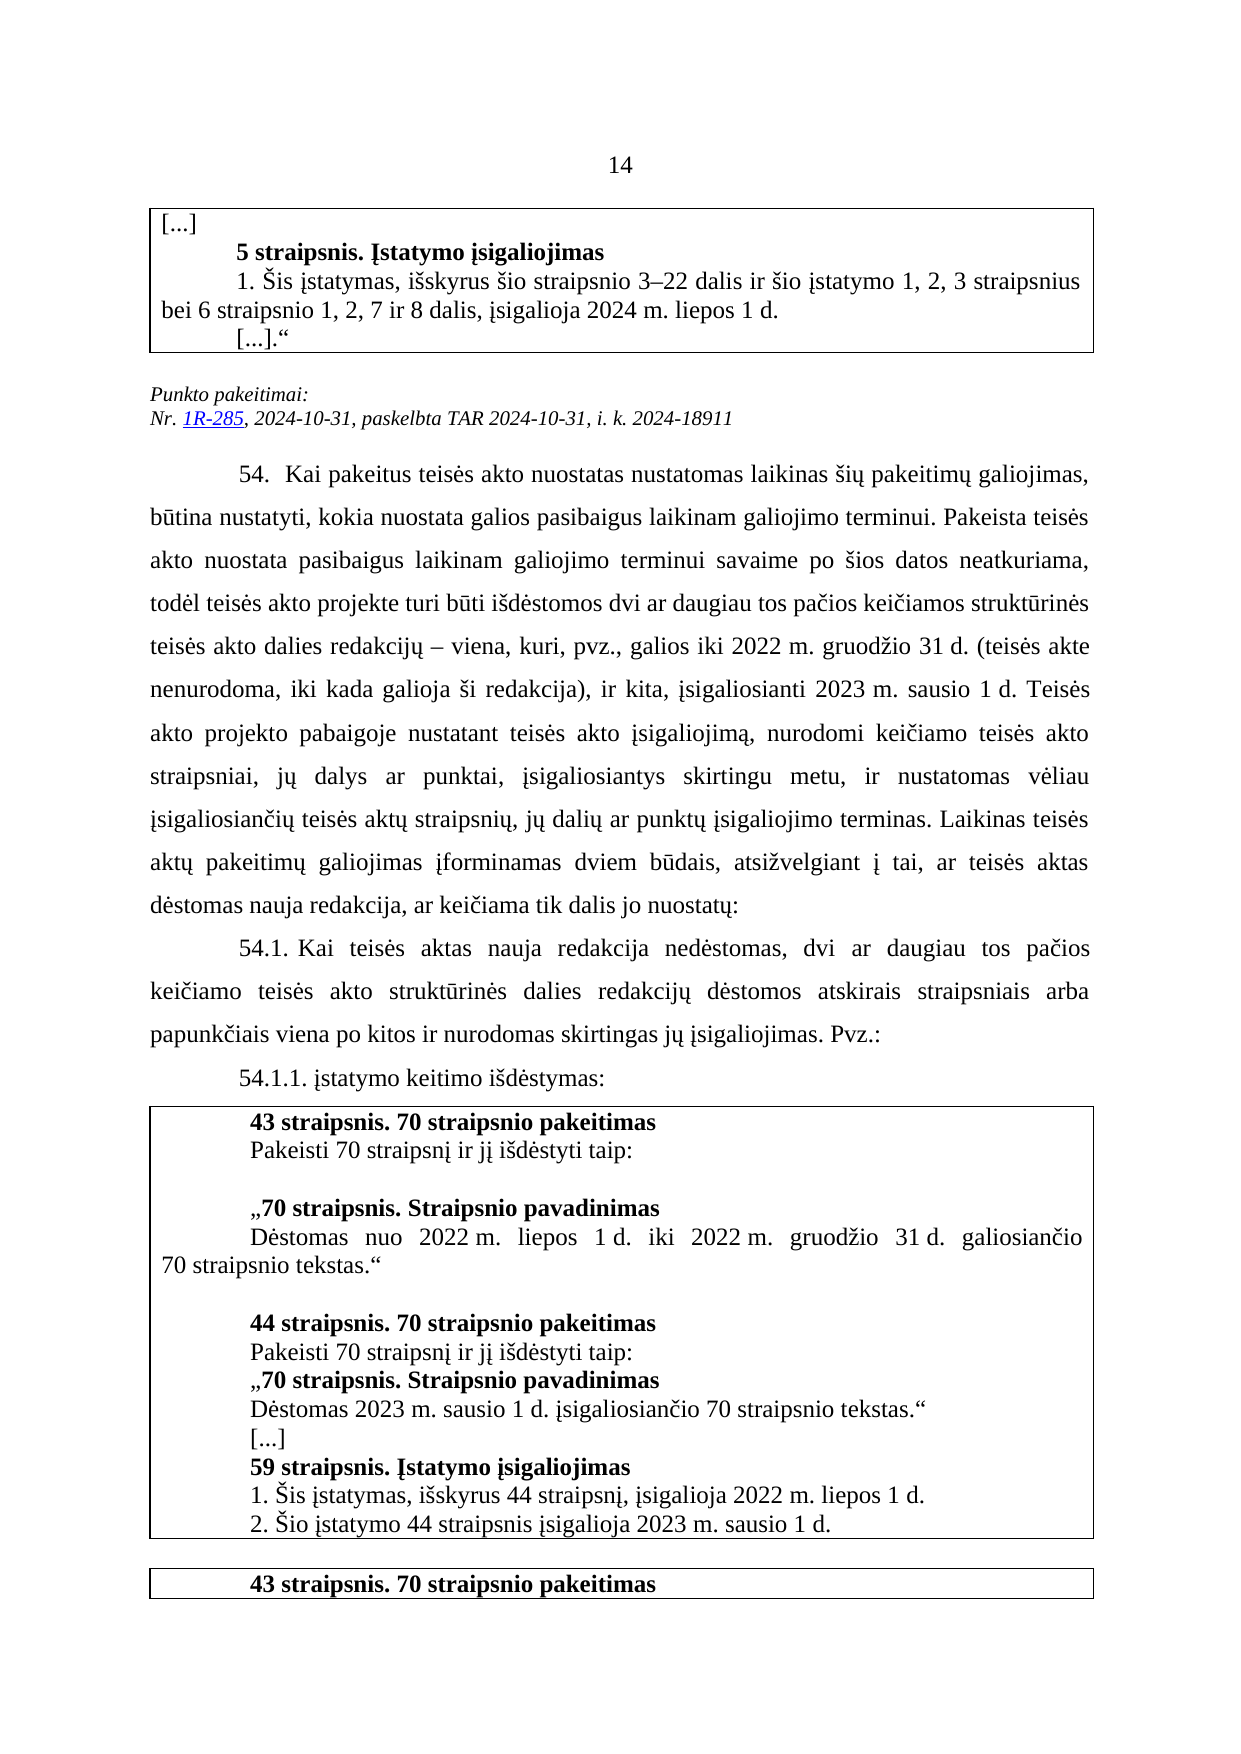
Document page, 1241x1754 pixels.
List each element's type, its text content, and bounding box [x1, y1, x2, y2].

text Punkto pakeitimai: [150, 382, 1090, 406]
text Nr. 1R-285, 2024-10-31, paskelbta TAR 2024-10-31, i. k. 2024-18911 [150, 406, 1090, 430]
text 54. Kai pakeitus teisės akto nuostatas nustatomas laikinas šių pakeitimų galiojimas, būtina nustatyti, kokia nuostata galios pasibaigus laikinam galiojimo terminui. Pakeista teisės akto nuostata pasibaigus laikinam galiojimo terminui savaime po šios datos neatkuriama, todėl teisės akto projekte turi būti išdėstomos dvi ar daugiau tos pačios keičiamos struktūrinės teisės akto dalies redakcijų – viena, kuri, pvz., galios iki 2022 m. gruodžio 31 d. (teisės akte nenurodoma, iki kada galioja ši redakcija), ir kita, įsigaliosianti 2023 m. sausio 1 d. Teisės akto projekto pabaigoje nustatant teisės akto įsigaliojimą, nurodomi keičiamo teisės akto straipsniai, jų dalys ar punktai, įsigaliosiantys skirtingu metu, ir nustatomas vėliau įsigaliosiančių teisės aktų straipsnių, jų dalių ar punktų įsigaliojimo terminas. Laikinas teisės aktų pakeitimų galiojimas įforminamas dviem būdais, atsižvelgiant į tai, ar teisės aktas dėstomas nauja redakcija, ar keičiama tik dalis jo nuostatų: [150, 459, 1090, 919]
table_header [...] 5 straipsnis. Įstatymo įsigaliojimas 1. Šis įstatymas, išskyrus šio straipsnio 3–22 dalis ir šio įstatymo 1, 2, 3 straipsnius bei 6 straipsnio 1, 2, 7 ir 8 dalis, įsigalioja 2024 m. liepos 1 d. [...].“ [151, 209, 1093, 352]
table_header 43 straipsnis. 70 straipsnio pakeitimas Pakeisti 70 straipsnį ir jį išdėstyti taip: „70 straipsnis. Straipsnio pavadinimas Dėstomas nuo 2022 m. liepos 1 d. iki 2022 m. gruodžio 31 d. galiosiančio 70 straipsnio tekstas.“ 44 straipsnis. 70 straipsnio pakeitimas Pakeisti 70 straipsnį ir jį išdėstyti taip: „70 straipsnis. Straipsnio pavadinimas Dėstomas 2023 m. sausio 1 d. įsigaliosiančio 70 straipsnio tekstas.“ [...] 59 straipsnis. Įstatymo įsigaliojimas 1. Šis įstatymas, išskyrus 44 straipsnį, įsigalioja 2022 m. liepos 1 d. 2. Šio įstatymo 44 straipsnis įsigalioja 2023 m. sausio 1 d. [151, 1107, 1093, 1538]
text 54.1.1. įstatymo keitimo išdėstymas: [150, 1063, 1090, 1091]
text 54.1. Kai teisės aktas nauja redakcija nedėstomas, dvi ar daugiau tos pačios keičiamo teisės akto struktūrinės dalies redakcijų dėstomos atskirais straipsniais arba papunkčiais viena po kitos ir nurodomas skirtingas jų įsigaliojimas. Pvz.: [150, 933, 1090, 1048]
table_header 43 straipsnis. 70 straipsnio pakeitimas [151, 1569, 1093, 1598]
